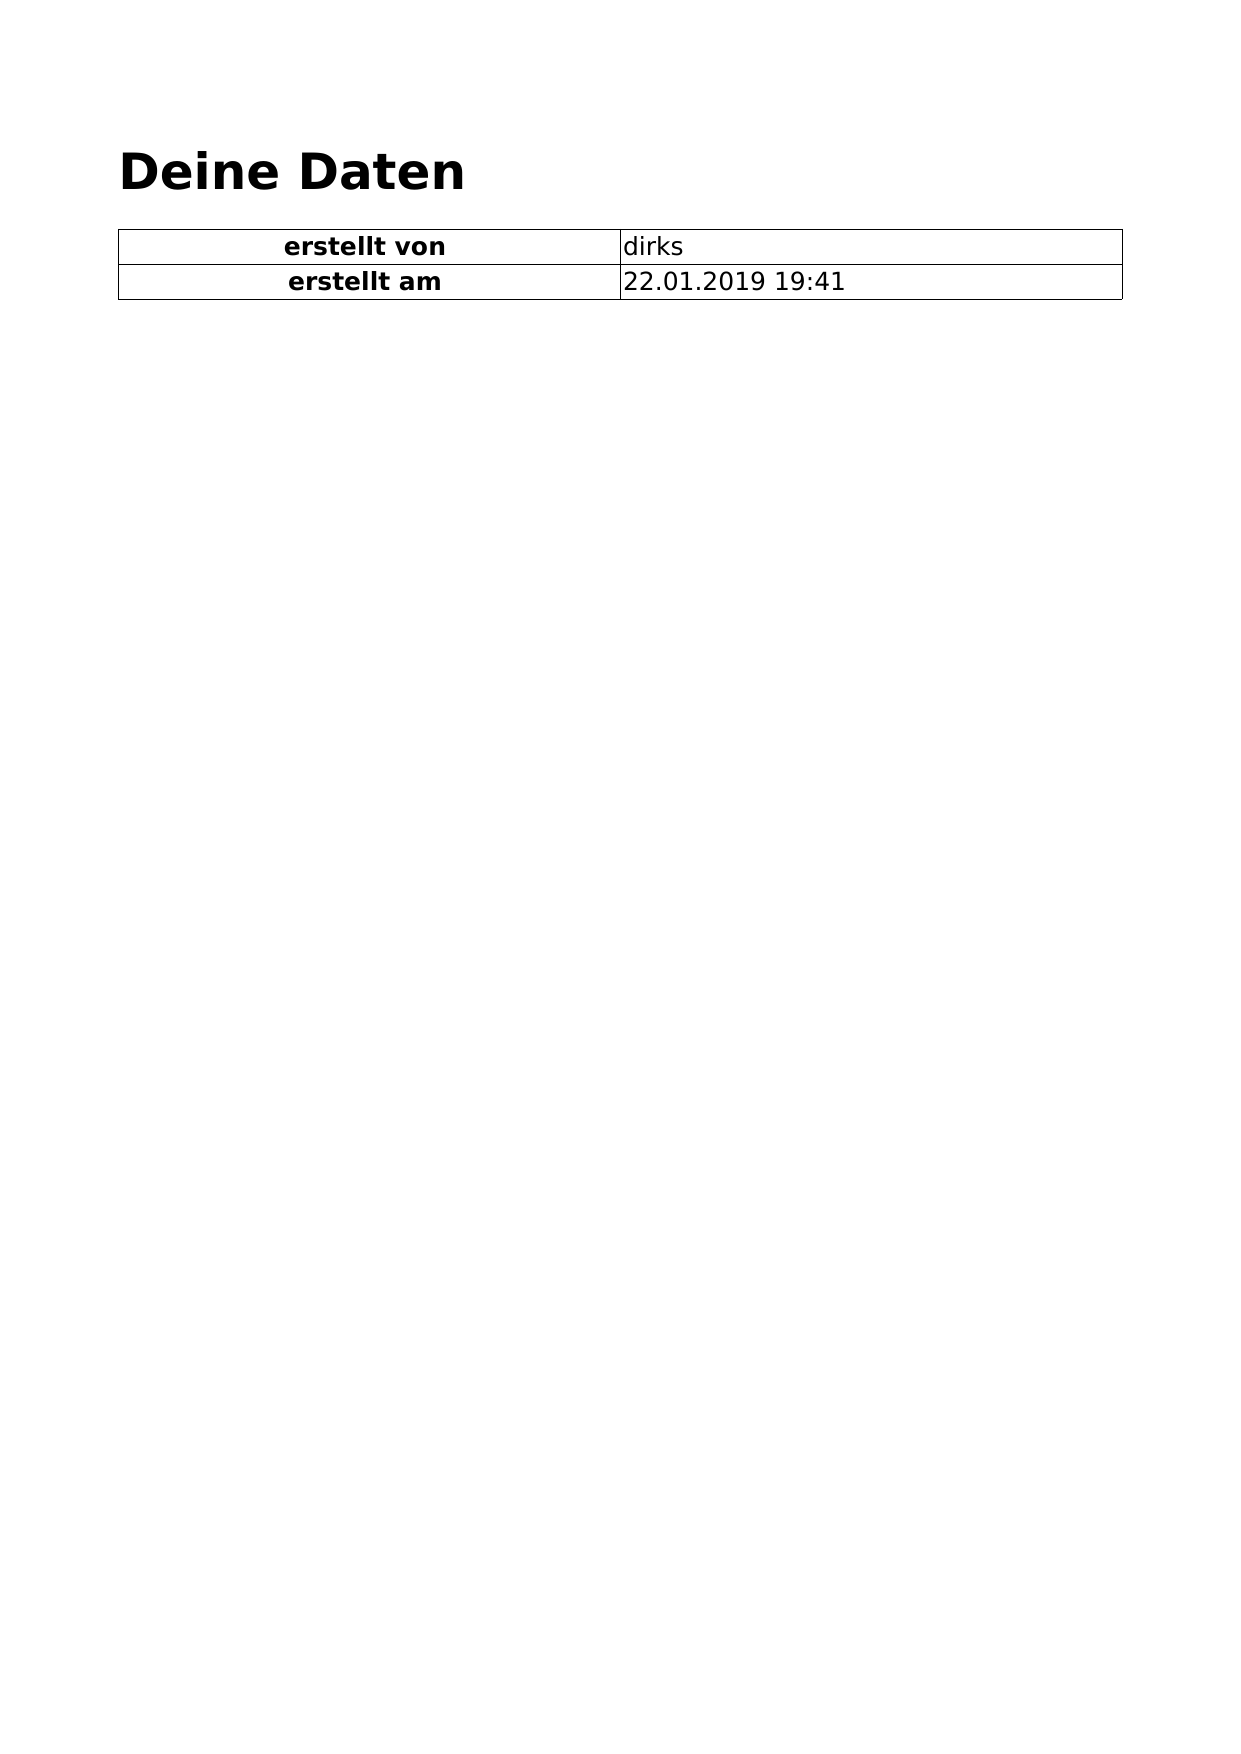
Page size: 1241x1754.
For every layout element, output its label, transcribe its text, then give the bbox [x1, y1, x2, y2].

table_cell erstellt am [119, 265, 620, 299]
table_cell 22.01.2019 19:41 [621, 265, 1122, 299]
subtitle Deine Daten [118, 143, 1122, 201]
table_header dirks [621, 230, 1122, 264]
table_header erstellt von [119, 230, 620, 264]
